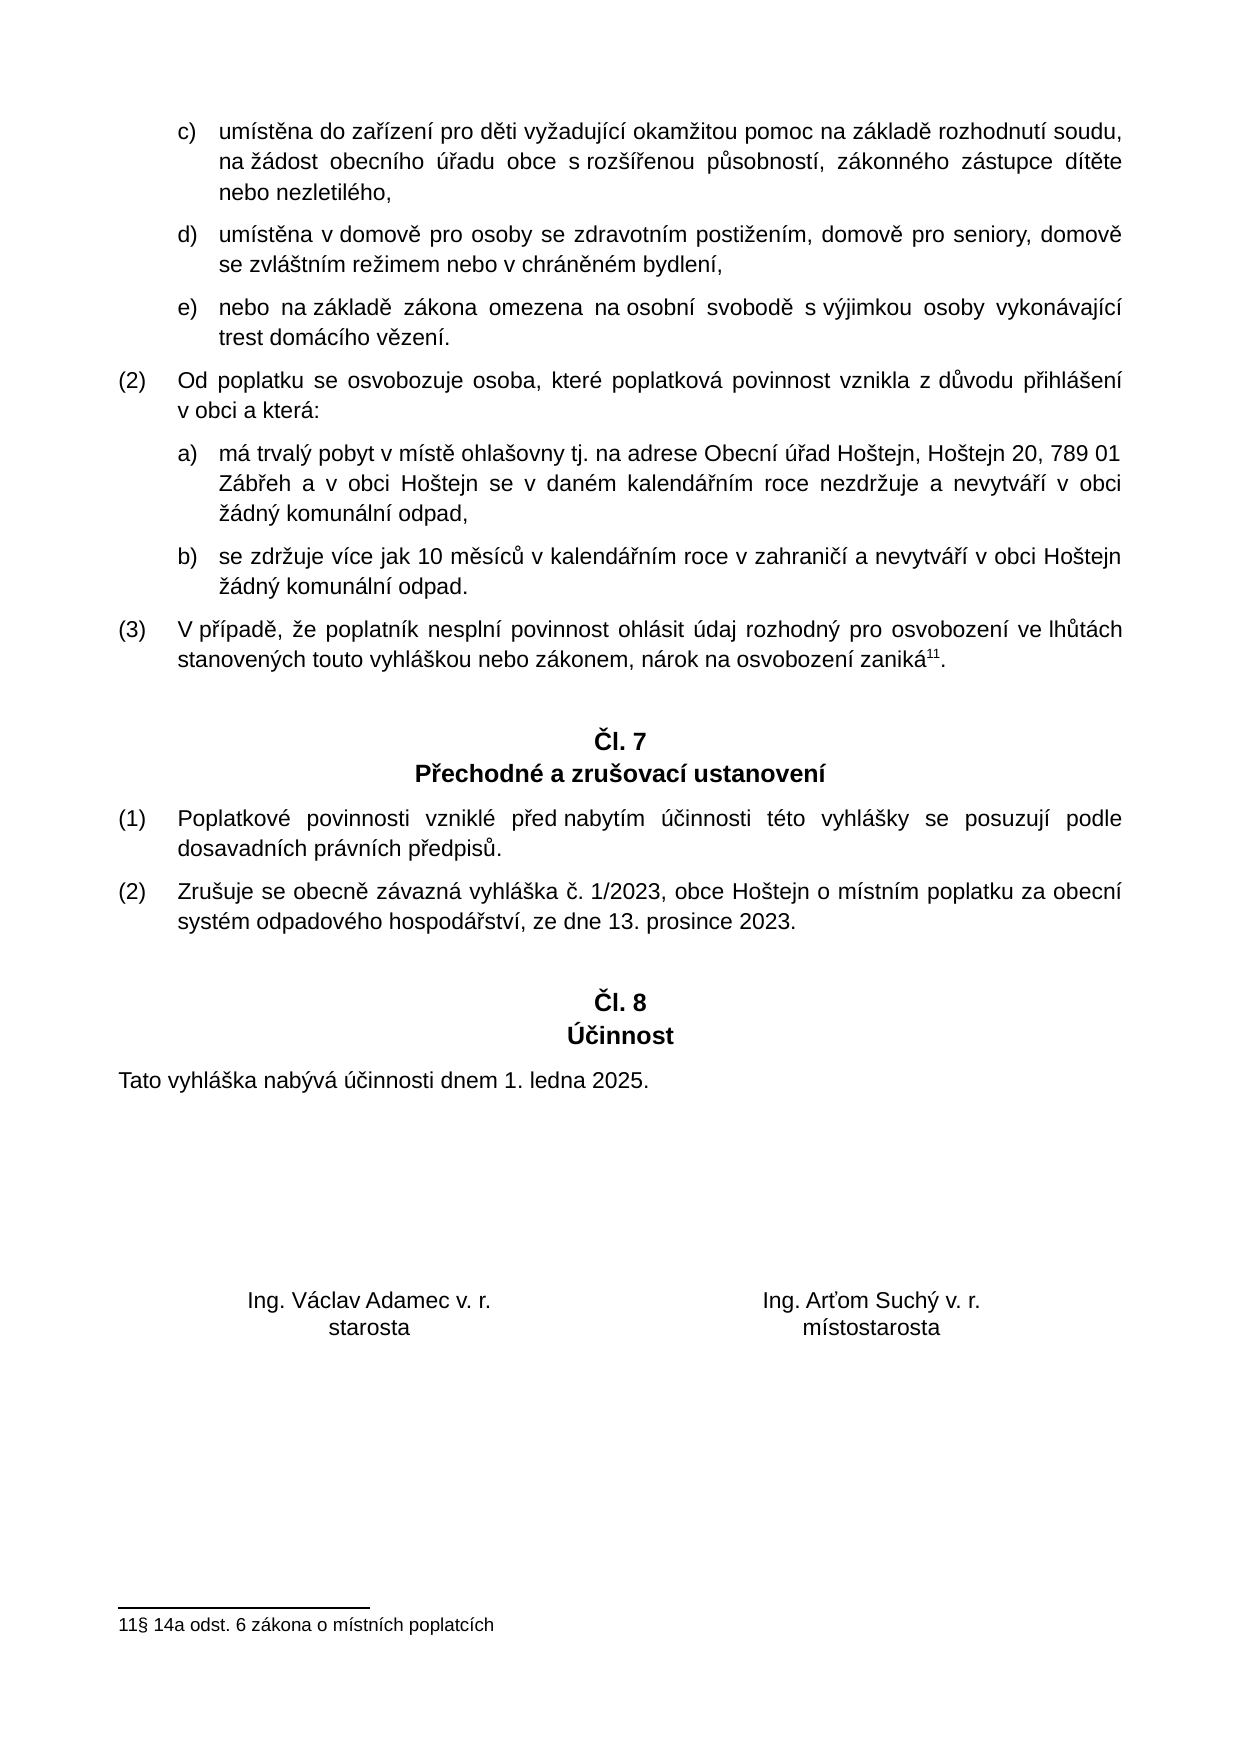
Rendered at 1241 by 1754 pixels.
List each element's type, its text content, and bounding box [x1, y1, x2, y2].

text Tato vyhláška nabývá účinnosti dnem 1. ledna 2025. [118, 1067, 1122, 1093]
list Zrušuje se obecně závazná vyhláška č. 1/2023, obce Hoštejn o místním poplatku za obecní systém odpadového hospodářství, ze dne 13. prosince 2023. [118, 878, 1122, 934]
table_header Ing. Arťom Suchý v. r. místostarosta [620, 1228, 1122, 1346]
table_header Ing. Václav Adamec v. r. starosta [118, 1228, 620, 1346]
list § 14a odst. 6 zákona o místních poplatcích [118, 1614, 1122, 1635]
list Od poplatku se osvobozuje osoba, které poplatková povinnost vznikla z důvodu přihlášení v obci a která: [118, 367, 1122, 424]
table_cell [118, 1346, 620, 1464]
list se zdržuje více jak 10 měsíců v kalendářním roce v zahraničí a nevytváří v obci Hoštejn žádný komunální odpad. [177, 543, 1122, 600]
list umístěna v domově pro osoby se zdravotním postižením, domově pro seniory, domově se zvláštním režimem nebo v chráněném bydlení, [177, 221, 1122, 278]
list umístěna do zařízení pro děti vyžadující okamžitou pomoc na základě rozhodnutí soudu, na žádost obecního úřadu obce s rozšířenou působností, zákonného zástupce dítěte nebo nezletilého, [177, 118, 1122, 205]
table_cell [620, 1346, 1122, 1464]
list má trvalý pobyt v místě ohlašovny tj. na adrese Obecní úřad Hoštejn, Hoštejn 20, 789 01 Zábřeh a v obci Hoštejn se v daném kalendářním roce nezdržuje a nevytváří v obci žádný komunální odpad, [177, 440, 1122, 527]
subtitle Čl. 8 Účinnost [118, 988, 1122, 1050]
list Poplatkové povinnosti vzniklé před nabytím účinnosti této vyhlášky se posuzují podle dosavadních právních předpisů. [118, 805, 1122, 862]
list V případě, že poplatník nesplní povinnost ohlásit údaj rozhodný pro osvobození ve lhůtách stanovených touto vyhláškou nebo zákonem, nárok na osvobození zaniká. [118, 616, 1122, 673]
subtitle Čl. 7 Přechodné a zrušovací ustanovení [118, 726, 1122, 788]
list nebo na základě zákona omezena na osobní svobodě s výjimkou osoby vykonávající trest domácího vězení. [177, 294, 1122, 351]
